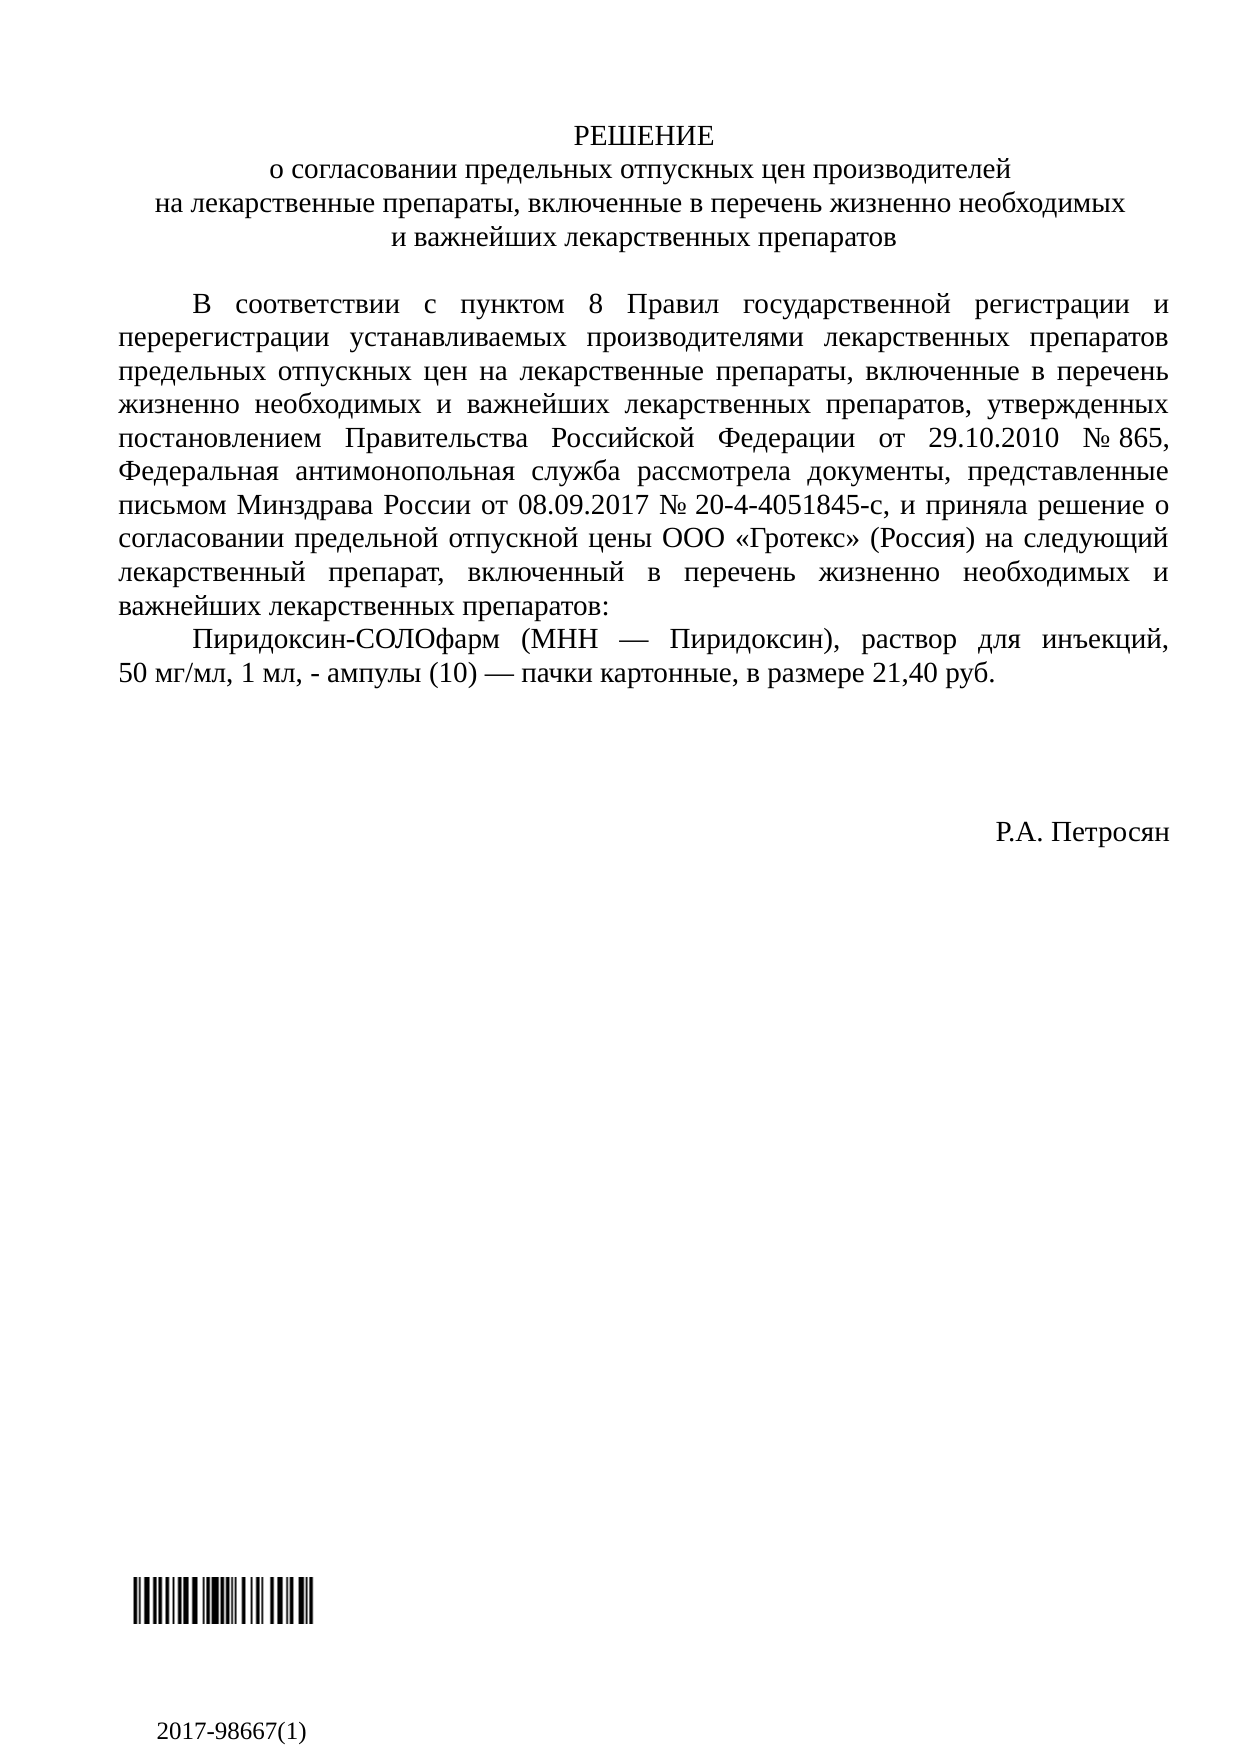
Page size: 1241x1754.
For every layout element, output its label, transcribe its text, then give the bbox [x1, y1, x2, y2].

text и важнейших лекарственных препаратов [118, 219, 1170, 252]
picture [118, 1577, 331, 1624]
text о согласовании предельных отпускных цен производителей [118, 152, 1170, 185]
text Пиридоксин-СОЛОфарм (МНН — Пиридоксин), раствор для инъекций, 50 мг/мл, 1 мл, - ампулы (10) — пачки картонные, в размере 21,40 руб. [118, 621, 1170, 688]
text РЕШЕНИЕ [118, 118, 1170, 152]
text В соответствии с пунктом 8 Правил государственной регистрации и перерегистрации устанавливаемых производителями лекарственных препаратов предельных отпускных цен на лекарственные препараты, включенные в перечень жизненно необходимых и важнейших лекарственных препаратов, утвержденных постановлением Правительства Российской Федерации от 29.10.2010 № 865, Федеральная антимонопольная служба рассмотрела документы, представленные письмом Минздрава России от 08.09.2017 № 20-4-4051845-с, и приняла решение о согласовании предельной отпускной цены ООО «Гротекс» (Россия) на следующий лекарственный препарат, включенный в перечень жизненно необходимых и важнейших лекарственных препаратов: [118, 286, 1170, 621]
text на лекарственные препараты, включенные в перечень жизненно необходимых [118, 185, 1170, 219]
text Р.А. Петросян [118, 814, 1170, 847]
